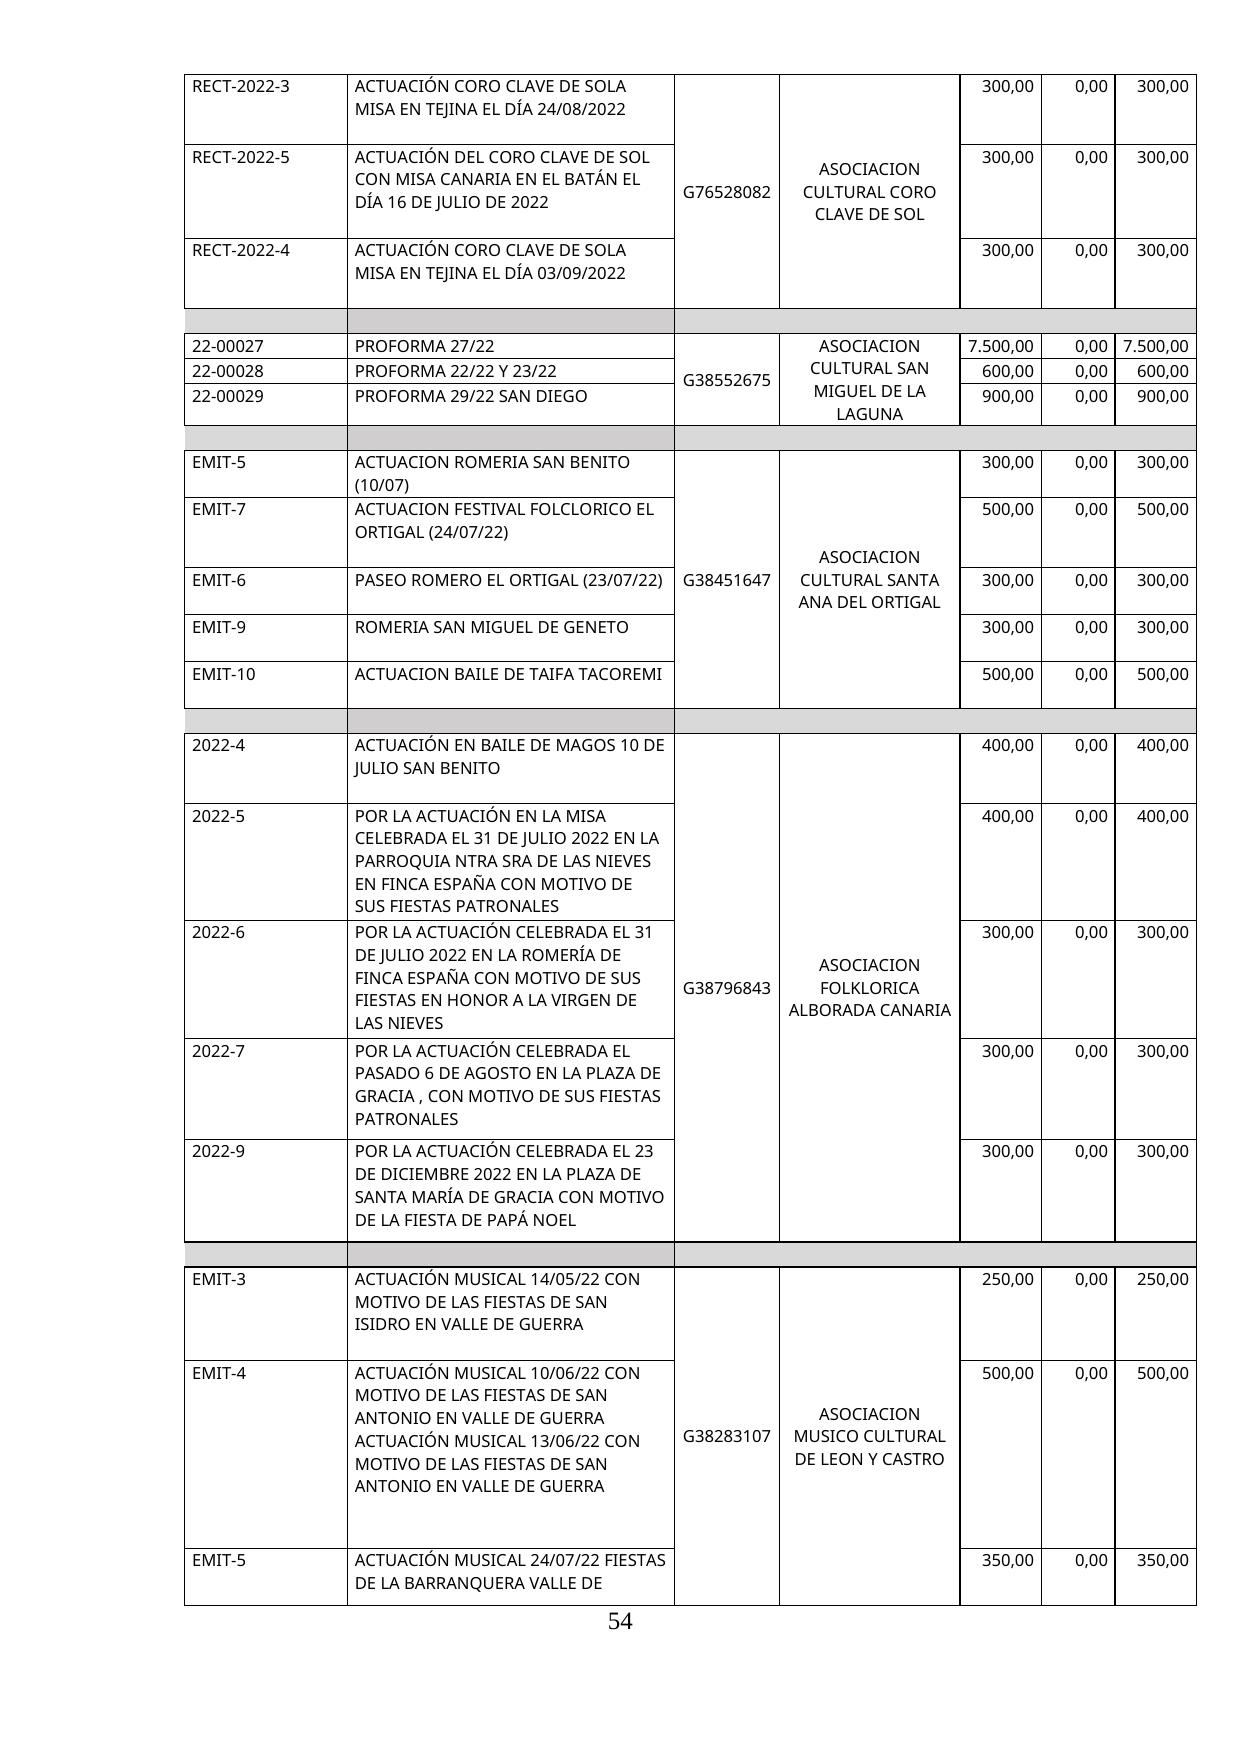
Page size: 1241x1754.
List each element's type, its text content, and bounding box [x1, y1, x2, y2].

table_cell [1041, 426, 1115, 450]
table_cell 300,00 [961, 568, 1041, 614]
table_cell G38283107 [675, 1268, 779, 1605]
table_cell ACTUACIÓN DEL CORO CLAVE DE SOL CON MISA CANARIA EN EL BATÁN EL DÍA 16 DE JULIO DE 2022 [348, 145, 674, 238]
table_cell 900,00 [1116, 384, 1196, 425]
table_cell EMIT-6 [185, 568, 347, 614]
table_cell 300,00 [1116, 451, 1196, 497]
table_cell 0,00 [1042, 75, 1114, 144]
table_cell 0,00 [1042, 359, 1114, 383]
table_cell 300,00 [1116, 615, 1196, 661]
table_cell 500,00 [1116, 498, 1196, 567]
table_cell 300,00 [1116, 1039, 1196, 1139]
table_cell ACTUACIÓN MUSICAL 24/07/22 FIESTAS DE LA BARRANQUERA VALLE DE [348, 1549, 674, 1605]
table_cell 900,00 [961, 384, 1041, 425]
table_cell 0,00 [1042, 734, 1114, 803]
table_cell [960, 309, 1041, 333]
table_cell 250,00 [961, 1268, 1041, 1360]
table_cell ASOCIACION CULTURAL SAN MIGUEL DE LA LAGUNA [780, 334, 959, 425]
table_cell 0,00 [1042, 615, 1114, 661]
table_cell 500,00 [961, 1361, 1041, 1548]
table_cell [185, 709, 347, 733]
table_cell 300,00 [1116, 239, 1196, 308]
table_cell POR LA ACTUACIÓN CELEBRADA EL 31 DE JULIO 2022 EN LA ROMERÍA DE FINCA ESPAÑA CON MOTIVO DE SUS FIESTAS EN HONOR A LA VIRGEN DE LAS NIEVES [348, 921, 674, 1038]
table_cell 500,00 [961, 662, 1041, 708]
table_cell 350,00 [961, 1549, 1041, 1605]
table_cell EMIT-9 [185, 615, 347, 661]
table_cell [1041, 1243, 1115, 1266]
table_cell 300,00 [961, 1039, 1041, 1139]
table_cell 0,00 [1042, 1361, 1114, 1548]
table_cell [675, 309, 779, 333]
table_cell [1041, 709, 1115, 733]
table_cell 300,00 [1116, 145, 1196, 238]
table_cell [185, 309, 347, 333]
table_cell 0,00 [1042, 1039, 1114, 1139]
table_cell G38451647 [675, 451, 779, 708]
table_cell ASOCIACION CULTURAL CORO CLAVE DE SOL [780, 75, 959, 308]
table_cell POR LA ACTUACIÓN CELEBRADA EL 23 DE DICIEMBRE 2022 EN LA PLAZA DE SANTA MARÍA DE GRACIA CON MOTIVO DE LA FIESTA DE PAPÁ NOEL [348, 1140, 674, 1241]
table_cell 500,00 [961, 498, 1041, 567]
table_cell [1115, 309, 1196, 333]
table_cell [348, 309, 674, 333]
table_cell 500,00 [1116, 1361, 1196, 1548]
table_cell ACTUACION FESTIVAL FOLCLORICO EL ORTIGAL (24/07/22) [348, 498, 674, 567]
table_cell 0,00 [1042, 145, 1114, 238]
table_cell PROFORMA 29/22 SAN DIEGO [348, 384, 674, 425]
table_cell [185, 1243, 347, 1266]
table_cell 2022-6 [185, 921, 347, 1038]
table_cell ACTUACIÓN MUSICAL 10/06/22 CON MOTIVO DE LAS FIESTAS DE SAN ANTONIO EN VALLE DE GUERRA ACTUACIÓN MUSICAL 13/06/22 CON MOTIVO DE LAS FIESTAS DE SAN ANTONIO EN VALLE DE GUERRA [348, 1361, 674, 1548]
table_cell RECT-2022-4 [185, 239, 347, 308]
table_cell 2022-5 [185, 804, 347, 920]
table_cell [1115, 1243, 1196, 1266]
table_cell 400,00 [1116, 734, 1196, 803]
table_cell ASOCIACION MUSICO CULTURAL DE LEON Y CASTRO [780, 1268, 959, 1605]
table_cell EMIT-5 [185, 1549, 347, 1605]
table_cell 0,00 [1042, 568, 1114, 614]
table_cell 22-00028 [185, 359, 347, 383]
table_cell 500,00 [1116, 662, 1196, 708]
table_cell 0,00 [1042, 1549, 1114, 1605]
table_cell 0,00 [1042, 1268, 1114, 1360]
table_cell EMIT-4 [185, 1361, 347, 1548]
table_cell 400,00 [961, 734, 1041, 803]
table_cell 250,00 [1116, 1268, 1196, 1360]
table_cell 300,00 [961, 921, 1041, 1038]
table_cell 2022-9 [185, 1140, 347, 1241]
table_cell PROFORMA 27/22 [348, 334, 674, 358]
table_cell [1041, 309, 1115, 333]
table_cell ACTUACIÓN EN BAILE DE MAGOS 10 DE JULIO SAN BENITO [348, 734, 674, 803]
table_cell 0,00 [1042, 1140, 1114, 1241]
table_cell [960, 426, 1041, 450]
table_cell EMIT-3 [185, 1268, 347, 1360]
table_cell ACTUACIÓN MUSICAL 14/05/22 CON MOTIVO DE LAS FIESTAS DE SAN ISIDRO EN VALLE DE GUERRA [348, 1268, 674, 1360]
table_cell RECT-2022-3 [185, 75, 347, 144]
table_cell 0,00 [1042, 921, 1114, 1038]
table_cell [675, 709, 779, 733]
table_cell PROFORMA 22/22 Y 23/22 [348, 359, 674, 383]
table_cell 400,00 [961, 804, 1041, 920]
table_cell 350,00 [1116, 1549, 1196, 1605]
table_cell 22-00029 [185, 384, 347, 425]
table_cell 300,00 [961, 75, 1041, 144]
table_cell POR LA ACTUACIÓN EN LA MISA CELEBRADA EL 31 DE JULIO 2022 EN LA PARROQUIA NTRA SRA DE LAS NIEVES EN FINCA ESPAÑA CON MOTIVO DE SUS FIESTAS PATRONALES [348, 804, 674, 920]
table_cell 0,00 [1042, 804, 1114, 920]
table_cell PASEO ROMERO EL ORTIGAL (23/07/22) [348, 568, 674, 614]
table_cell 0,00 [1042, 239, 1114, 308]
table_cell 300,00 [1116, 1140, 1196, 1241]
table_cell 300,00 [961, 615, 1041, 661]
table_cell 300,00 [1116, 75, 1196, 144]
table_cell EMIT-5 [185, 451, 347, 497]
table_cell [185, 426, 347, 450]
table_cell 300,00 [961, 239, 1041, 308]
table_cell 2022-7 [185, 1039, 347, 1139]
table_cell ROMERIA SAN MIGUEL DE GENETO [348, 615, 674, 661]
table_cell 0,00 [1042, 334, 1114, 358]
table_cell [675, 426, 779, 450]
table_cell [675, 1243, 779, 1266]
table_cell [779, 1243, 960, 1266]
table_cell ACTUACION BAILE DE TAIFA TACOREMI [348, 662, 674, 708]
table_cell [779, 709, 960, 733]
table_cell 2022-4 [185, 734, 347, 803]
table_cell ASOCIACION CULTURAL SANTA ANA DEL ORTIGAL [780, 451, 959, 708]
table_cell 7.500,00 [961, 334, 1041, 358]
table_cell [1115, 709, 1196, 733]
table_cell [960, 1243, 1041, 1266]
table_cell 300,00 [1116, 921, 1196, 1038]
table_cell 0,00 [1042, 662, 1114, 708]
table_cell 0,00 [1042, 451, 1114, 497]
table_cell G38796843 [675, 734, 779, 1241]
table_cell 0,00 [1042, 498, 1114, 567]
table_cell [348, 426, 674, 450]
table_cell 0,00 [1042, 384, 1114, 425]
table_cell [779, 309, 960, 333]
table_cell G38552675 [675, 334, 779, 425]
table_cell 400,00 [1116, 804, 1196, 920]
table_cell EMIT-7 [185, 498, 347, 567]
table_cell [348, 709, 674, 733]
table_cell ACTUACION ROMERIA SAN BENITO (10/07) [348, 451, 674, 497]
table_cell RECT-2022-5 [185, 145, 347, 238]
table_cell 600,00 [1116, 359, 1196, 383]
table_cell [779, 426, 960, 450]
table_cell 7.500,00 [1116, 334, 1196, 358]
table_cell EMIT-10 [185, 662, 347, 708]
table_cell 300,00 [961, 451, 1041, 497]
table_cell [960, 709, 1041, 733]
table_cell [348, 1243, 674, 1266]
table_cell 300,00 [961, 1140, 1041, 1241]
table_cell POR LA ACTUACIÓN CELEBRADA EL PASADO 6 DE AGOSTO EN LA PLAZA DE GRACIA , CON MOTIVO DE SUS FIESTAS PATRONALES [348, 1039, 674, 1139]
table_cell ASOCIACION FOLKLORICA ALBORADA CANARIA [780, 734, 959, 1241]
table_cell 300,00 [1116, 568, 1196, 614]
table_cell 600,00 [961, 359, 1041, 383]
table_cell ACTUACIÓN CORO CLAVE DE SOLA MISA EN TEJINA EL DÍA 24/08/2022 [348, 75, 674, 144]
table_cell G76528082 [675, 75, 779, 308]
table_cell [1115, 426, 1196, 450]
table_cell ACTUACIÓN CORO CLAVE DE SOLA MISA EN TEJINA EL DÍA 03/09/2022 [348, 239, 674, 308]
table_cell 22-00027 [185, 334, 347, 358]
table_cell 300,00 [961, 145, 1041, 238]
